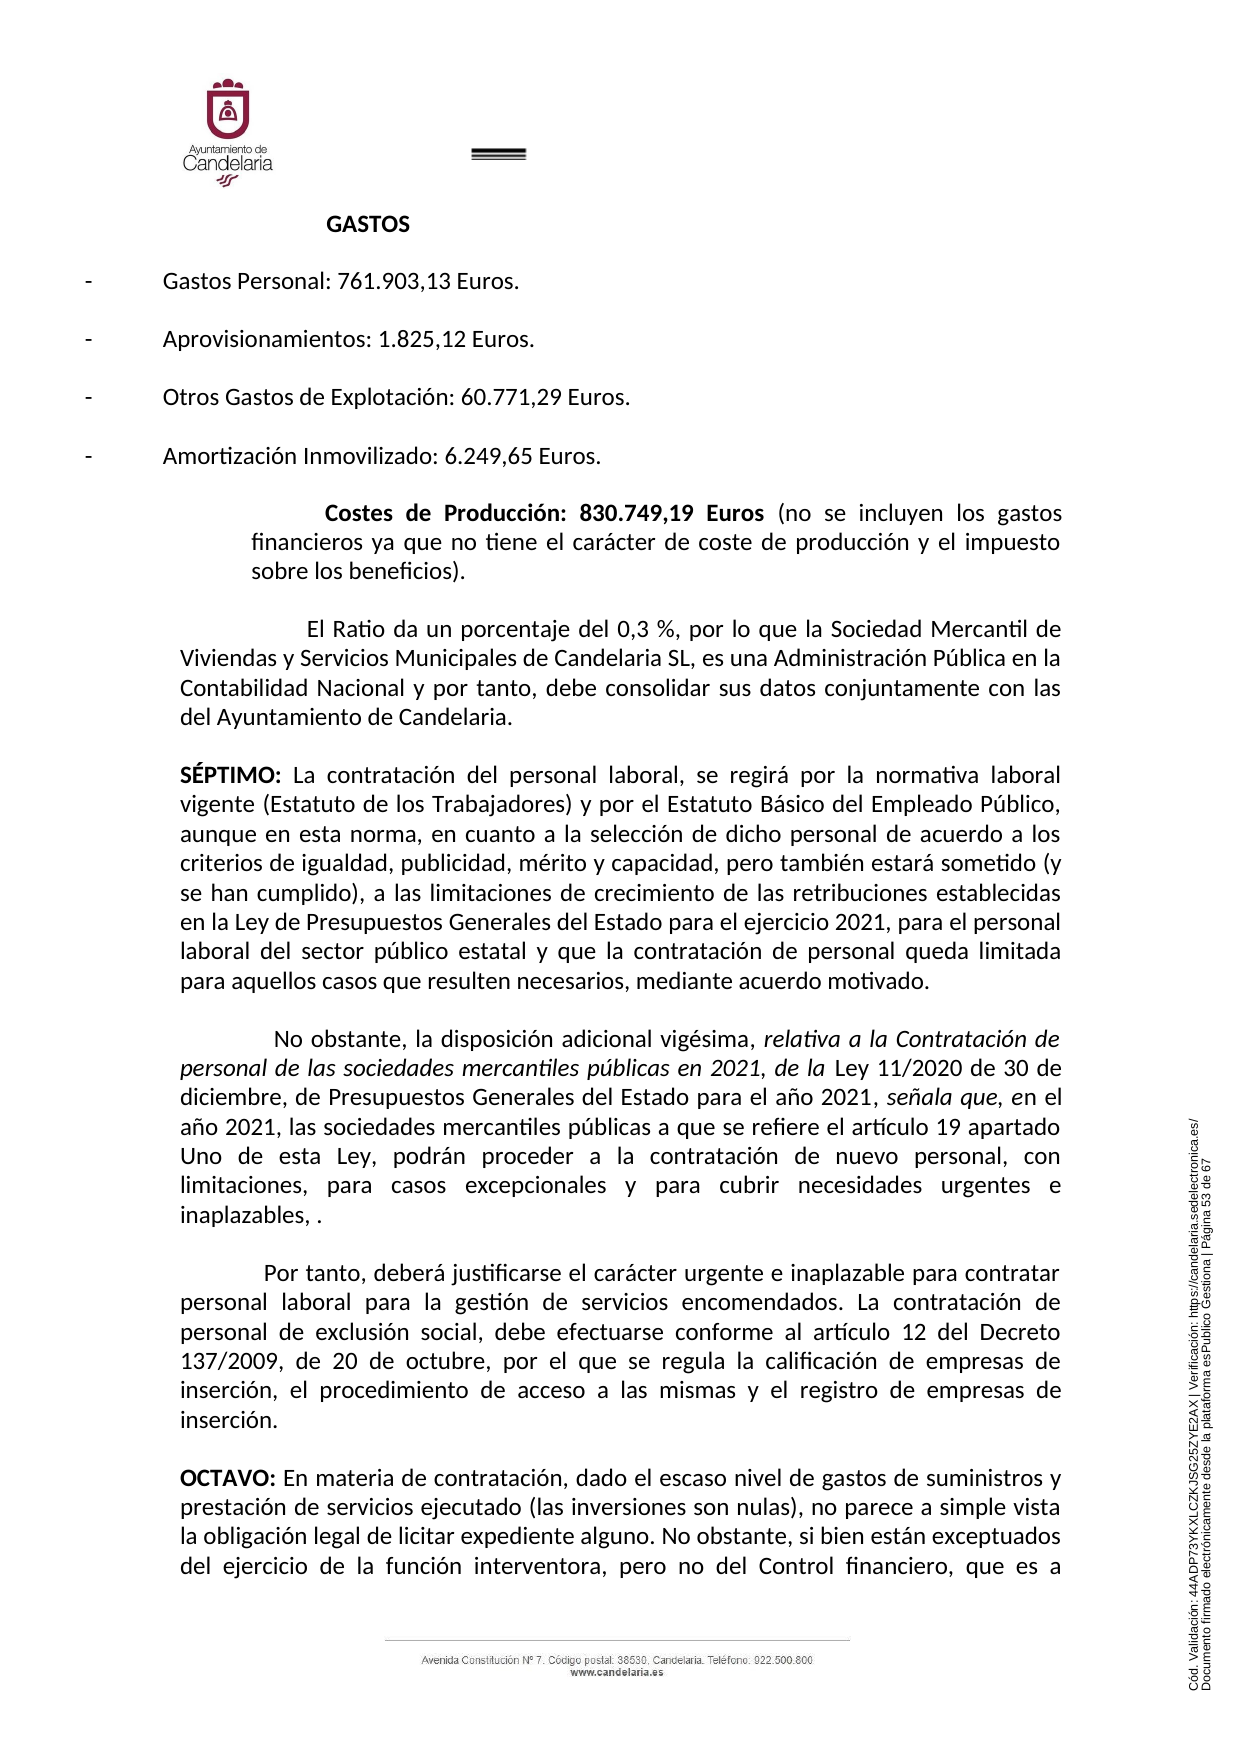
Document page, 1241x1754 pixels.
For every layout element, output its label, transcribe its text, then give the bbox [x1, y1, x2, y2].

text El Ratio da un porcentaje del 0,3 %, por lo que la Sociedad Mercantil de Viviendas y Servicios Municipales de Candelaria SL, es una Administración Pública en la Contabilidad Nacional y por tanto, debe consolidar sus datos conjuntamente con las del Ayuntamiento de Candelaria. [180, 614, 1062, 732]
subtitle GASTOS [326, 208, 1087, 239]
list Amortización Inmovilizado: 6.249,65 Euros. [84, 440, 1062, 470]
list Aprovisionamientos: 1.825,12 Euros. [84, 324, 1062, 353]
text Por tanto, deberá justificarse el carácter urgente e inaplazable para contratar personal laboral para la gestión de servicios encomendados. La contratación de personal de exclusión social, debe efectuarse conforme al artículo 12 del Decreto 137/2009, de 20 de octubre, por el que se regula la calificación de empresas de inserción, el procedimiento de acceso a las mismas y el registro de empresas de inserción. [180, 1258, 1062, 1434]
list Otros Gastos de Explotación: 60.771,29 Euros. [84, 382, 1062, 411]
text No obstante, la disposición adicional vigésima, relativa a la Contratación de personal de las sociedades mercantiles públicas en 2021, de la Ley 11/2020 de 30 de diciembre, de Presupuestos Generales del Estado para el año 2021, señala que, en el año 2021, las sociedades mercantiles públicas a que se refiere el artículo 19 apartado Uno de esta Ley, podrán proceder a la contratación de nuevo personal, con limitaciones, para casos excepcionales y para cubrir necesidades urgentes e inaplazables, . [180, 1024, 1062, 1229]
text Costes de Producción: 830.749,19 Euros (no se incluyen los gastos financieros ya que no tiene el carácter de coste de producción y el impuesto sobre los beneficios). [251, 498, 1062, 586]
text SÉPTIMO: La contratación del personal laboral, se regirá por la normativa laboral vigente (Estatuto de los Trabajadores) y por el Estatuto Básico del Empleado Público, aunque en esta norma, en cuanto a la selección de dicho personal de acuerdo a los criterios de igualdad, publicidad, mérito y capacidad, pero también estará sometido (y se han cumplido), a las limitaciones de crecimiento de las retribuciones establecidas en la Ley de Presupuestos Generales del Estado para el ejercicio 2021, para el personal laboral del sector público estatal y que la contratación de personal queda limitada para aquellos casos que resulten necesarios, mediante acuerdo motivado. [180, 761, 1062, 995]
text OCTAVO: En materia de contratación, dado el escaso nivel de gastos de suministros y prestación de servicios ejecutado (las inversiones son nulas), no parece a simple vista la obligación legal de licitar expediente alguno. No obstante, si bien están exceptuados del ejercicio de la función interventora, pero no del Control financiero, que es a [180, 1463, 1062, 1580]
list Gastos Personal: 761.903,13 Euros. [84, 266, 1062, 295]
